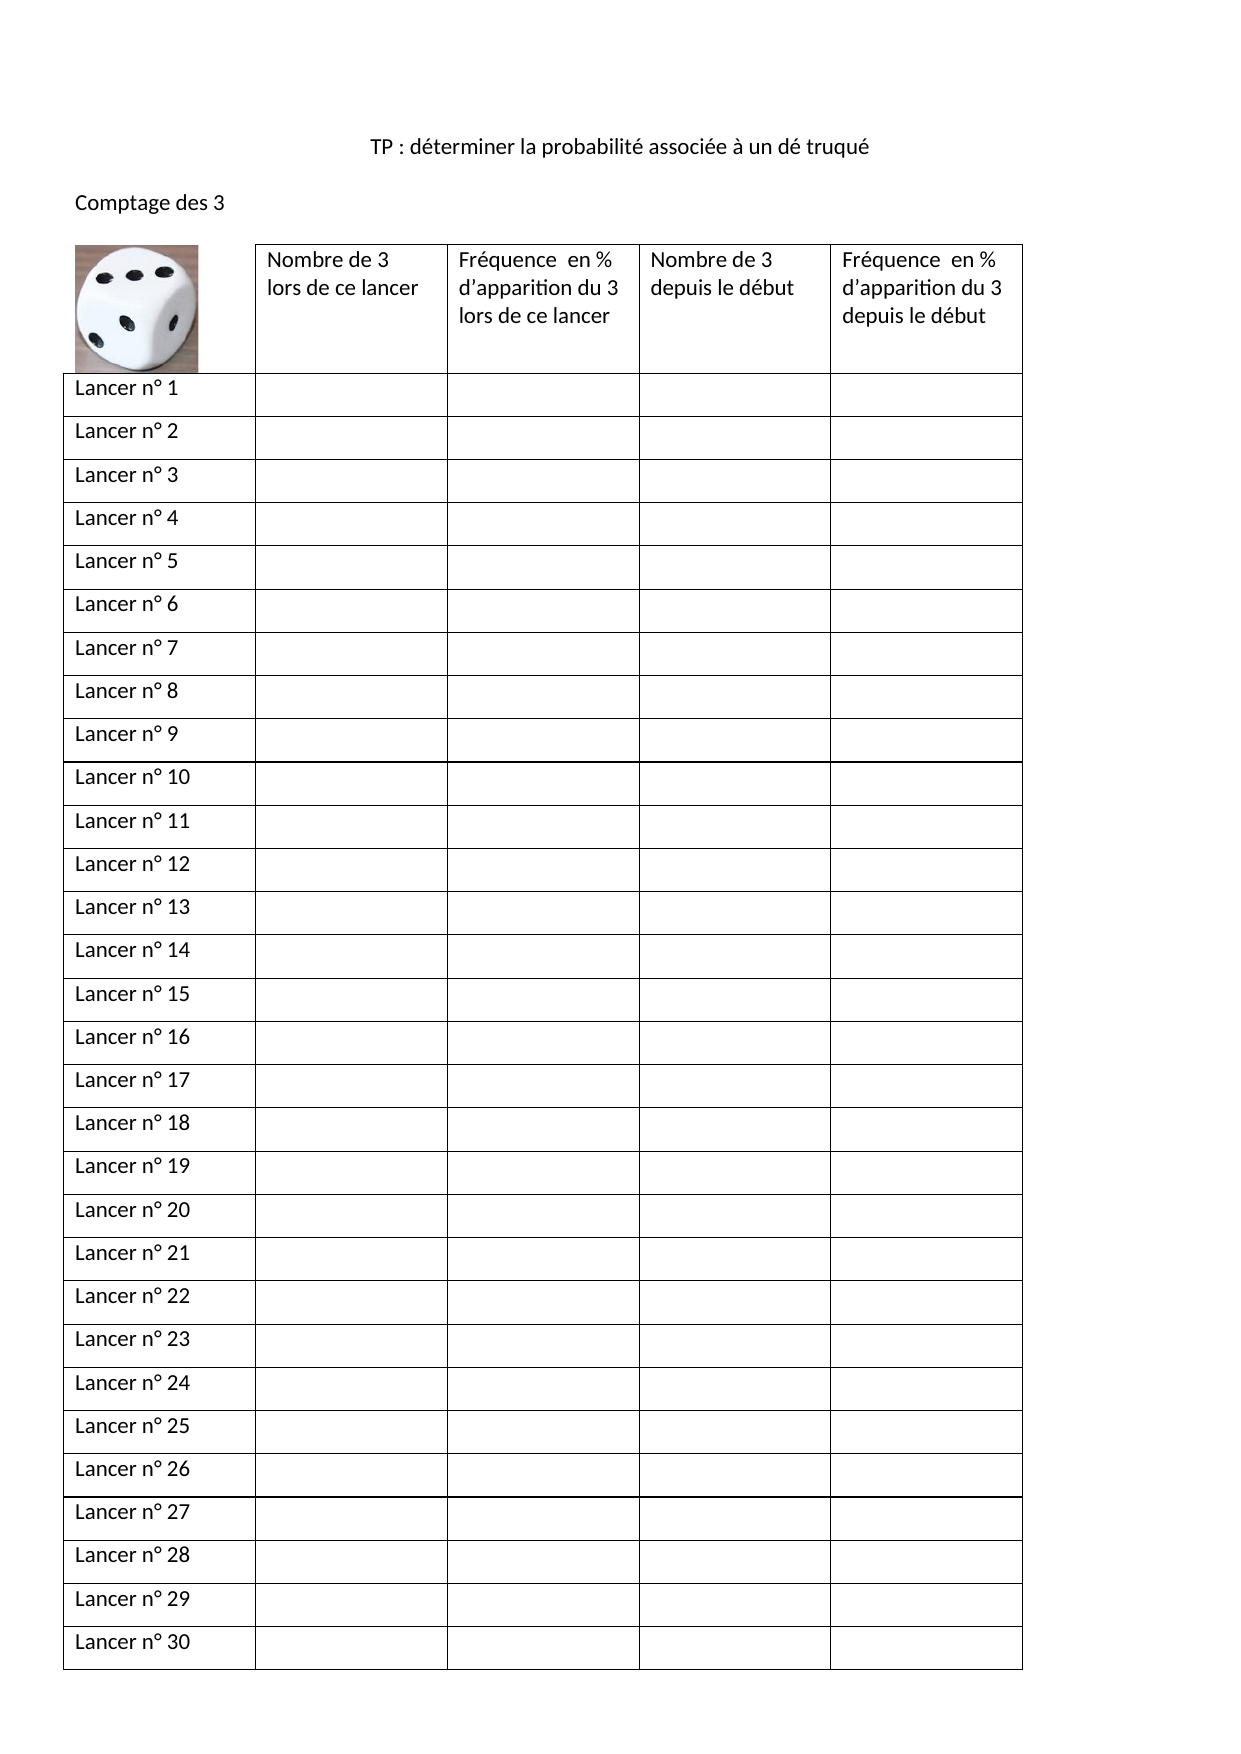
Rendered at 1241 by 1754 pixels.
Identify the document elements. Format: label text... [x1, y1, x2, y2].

table_cell [256, 374, 447, 416]
table_cell [831, 460, 1022, 502]
table_cell [448, 979, 639, 1021]
table_cell [831, 1584, 1022, 1626]
table_header [64, 244, 255, 372]
table_cell [640, 374, 830, 416]
table_cell [640, 763, 830, 805]
table_cell [831, 935, 1022, 978]
table_cell [448, 806, 639, 848]
table_cell [640, 590, 830, 632]
table_cell Lancer n° 16 [64, 1022, 255, 1064]
table_cell [256, 1454, 447, 1496]
table_cell Lancer n° 17 [64, 1065, 255, 1107]
table_cell [640, 1411, 830, 1453]
table_cell [831, 1541, 1022, 1583]
table_cell [831, 763, 1022, 805]
table_cell Lancer n° 28 [64, 1541, 255, 1583]
table_cell [640, 1325, 830, 1367]
table_cell [640, 1454, 830, 1496]
table_cell [831, 374, 1022, 416]
table_cell Lancer n° 11 [64, 806, 255, 848]
table_cell Lancer n° 2 [64, 417, 255, 459]
table_cell [448, 1195, 639, 1237]
table_cell [831, 1281, 1022, 1323]
table_cell [831, 1065, 1022, 1107]
table_cell [256, 676, 447, 718]
table_cell [448, 676, 639, 718]
table_cell Lancer n° 21 [64, 1238, 255, 1280]
table_cell [640, 1108, 830, 1151]
table_cell [448, 1281, 639, 1323]
table_cell [448, 633, 639, 675]
table_cell Lancer n° 18 [64, 1108, 255, 1151]
table_cell [640, 1281, 830, 1323]
table_cell [640, 460, 830, 502]
table_cell [448, 374, 639, 416]
table_cell [256, 1022, 447, 1064]
table_cell [831, 676, 1022, 718]
table_header Nombre de 3 depuis le début [640, 245, 830, 372]
table_cell [256, 719, 447, 761]
table_cell Lancer n° 12 [64, 849, 255, 891]
table_cell [256, 806, 447, 848]
table_cell Lancer n° 29 [64, 1584, 255, 1626]
table_cell [448, 892, 639, 934]
table_cell Lancer n° 19 [64, 1152, 255, 1194]
table_cell [640, 849, 830, 891]
table_cell [256, 1238, 447, 1280]
table_cell [640, 633, 830, 675]
table_cell [448, 1022, 639, 1064]
text Comptage des 3 [75, 188, 1165, 216]
table_cell [640, 1368, 830, 1410]
table_cell [256, 1498, 447, 1539]
table_cell [831, 1627, 1022, 1669]
table_cell [640, 892, 830, 934]
table_cell [448, 590, 639, 632]
table_cell [831, 1108, 1022, 1151]
table_cell [831, 979, 1022, 1021]
table_cell [640, 979, 830, 1021]
table_cell [256, 849, 447, 891]
table_cell [831, 417, 1022, 459]
table_cell [640, 503, 830, 545]
table_cell [448, 546, 639, 588]
table_cell [256, 979, 447, 1021]
table_cell Lancer n° 15 [64, 979, 255, 1021]
table_cell [448, 1411, 639, 1453]
table_cell [256, 1584, 447, 1626]
table_cell Lancer n° 14 [64, 935, 255, 978]
table_cell [256, 1281, 447, 1323]
picture [75, 245, 199, 373]
table_cell [256, 1065, 447, 1107]
table_cell [831, 503, 1022, 545]
table_cell [256, 935, 447, 978]
table_cell [831, 849, 1022, 891]
table_cell Lancer n° 13 [64, 892, 255, 934]
table_cell [256, 633, 447, 675]
table_cell [640, 1498, 830, 1539]
table_cell [256, 546, 447, 588]
table_cell [831, 546, 1022, 588]
table_cell [831, 1498, 1022, 1539]
table_cell [448, 1065, 639, 1107]
table_cell [448, 417, 639, 459]
table_cell [448, 1368, 639, 1410]
table_cell [831, 1022, 1022, 1064]
table_cell Lancer n° 1 [64, 374, 255, 416]
table_cell Lancer n° 25 [64, 1411, 255, 1453]
table_cell [448, 849, 639, 891]
table_cell [831, 806, 1022, 848]
table_cell [831, 633, 1022, 675]
table_cell [831, 892, 1022, 934]
table_cell [256, 1541, 447, 1583]
table_cell [256, 1368, 447, 1410]
table_header Fréquence en % d’apparition du 3 lors de ce lancer [448, 245, 639, 372]
table_cell [640, 417, 830, 459]
table_cell [831, 1411, 1022, 1453]
table_cell [256, 1325, 447, 1367]
table_cell Lancer n° 3 [64, 460, 255, 502]
table_cell [831, 1238, 1022, 1280]
table_cell [448, 1454, 639, 1496]
table_cell Lancer n° 26 [64, 1454, 255, 1496]
table_cell Lancer n° 10 [64, 763, 255, 805]
table_header Nombre de 3 lors de ce lancer [256, 245, 447, 372]
table_cell [448, 763, 639, 805]
text TP : déterminer la probabilité associée à un dé truqué [75, 132, 1165, 160]
table_cell [256, 590, 447, 632]
table_cell [256, 417, 447, 459]
table_cell [640, 546, 830, 588]
table_cell [640, 1022, 830, 1064]
table_cell [831, 1195, 1022, 1237]
table_cell [256, 1195, 447, 1237]
table_cell [448, 1325, 639, 1367]
table_cell [640, 935, 830, 978]
table_cell [448, 1498, 639, 1539]
table_cell Lancer n° 5 [64, 546, 255, 588]
table_cell [640, 1195, 830, 1237]
table_cell Lancer n° 9 [64, 719, 255, 761]
table_cell Lancer n° 24 [64, 1368, 255, 1410]
table_cell Lancer n° 4 [64, 503, 255, 545]
table_cell [448, 719, 639, 761]
table_cell [640, 1584, 830, 1626]
table_cell [831, 590, 1022, 632]
table_cell [640, 1238, 830, 1280]
table_cell [256, 1627, 447, 1669]
table_cell [640, 1065, 830, 1107]
table_cell Lancer n° 20 [64, 1195, 255, 1237]
table_cell [831, 1368, 1022, 1410]
table_cell Lancer n° 6 [64, 590, 255, 632]
table_cell [640, 1152, 830, 1194]
table_cell [256, 503, 447, 545]
table_cell [448, 460, 639, 502]
table_cell Lancer n° 7 [64, 633, 255, 675]
table_cell [448, 1108, 639, 1151]
table_cell [640, 1627, 830, 1669]
table_cell [448, 935, 639, 978]
table_cell [640, 806, 830, 848]
table_cell [640, 719, 830, 761]
table_cell Lancer n° 27 [64, 1498, 255, 1539]
table_cell Lancer n° 8 [64, 676, 255, 718]
table_cell [256, 1108, 447, 1151]
table_cell [256, 1411, 447, 1453]
table_cell [256, 460, 447, 502]
table_cell [448, 1238, 639, 1280]
table_cell [448, 1627, 639, 1669]
table_cell [448, 503, 639, 545]
table_cell [831, 719, 1022, 761]
table_cell [640, 1541, 830, 1583]
table_cell Lancer n° 23 [64, 1325, 255, 1367]
table_cell Lancer n° 30 [64, 1627, 255, 1669]
table_cell [640, 676, 830, 718]
table_cell [448, 1541, 639, 1583]
table_header Fréquence en % d’apparition du 3 depuis le début [831, 245, 1022, 372]
table_cell [448, 1584, 639, 1626]
table_cell [831, 1152, 1022, 1194]
table_cell [831, 1454, 1022, 1496]
table_cell [256, 1152, 447, 1194]
table_cell [831, 1325, 1022, 1367]
table_cell [256, 763, 447, 805]
table_cell Lancer n° 22 [64, 1281, 255, 1323]
table_cell [448, 1152, 639, 1194]
table_cell [256, 892, 447, 934]
